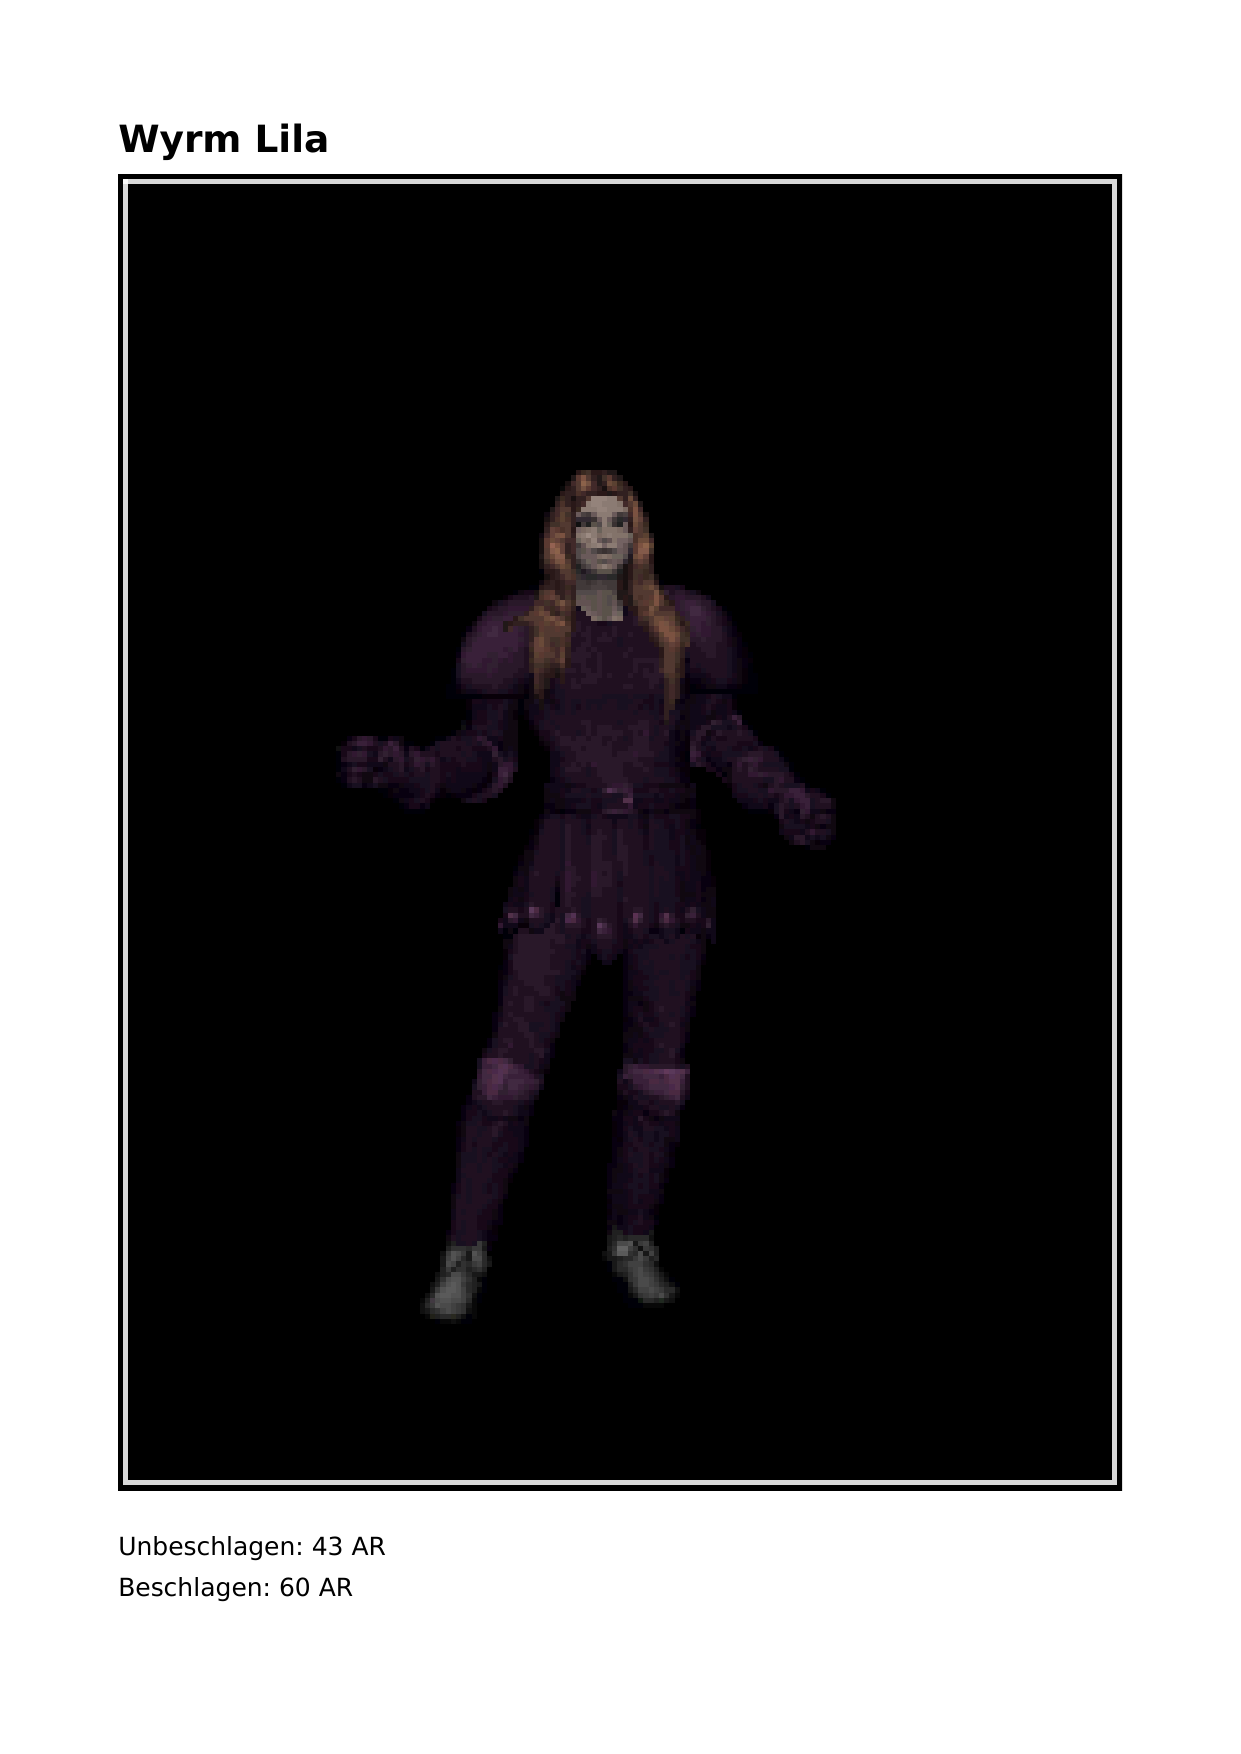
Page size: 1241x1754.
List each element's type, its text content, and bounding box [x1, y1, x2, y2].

text Beschlagen: 60 AR [118, 1574, 1122, 1603]
text Unbeschlagen: 43 AR [118, 1532, 1122, 1561]
picture [118, 174, 1123, 1491]
subtitle Wyrm Lila [118, 118, 1122, 162]
